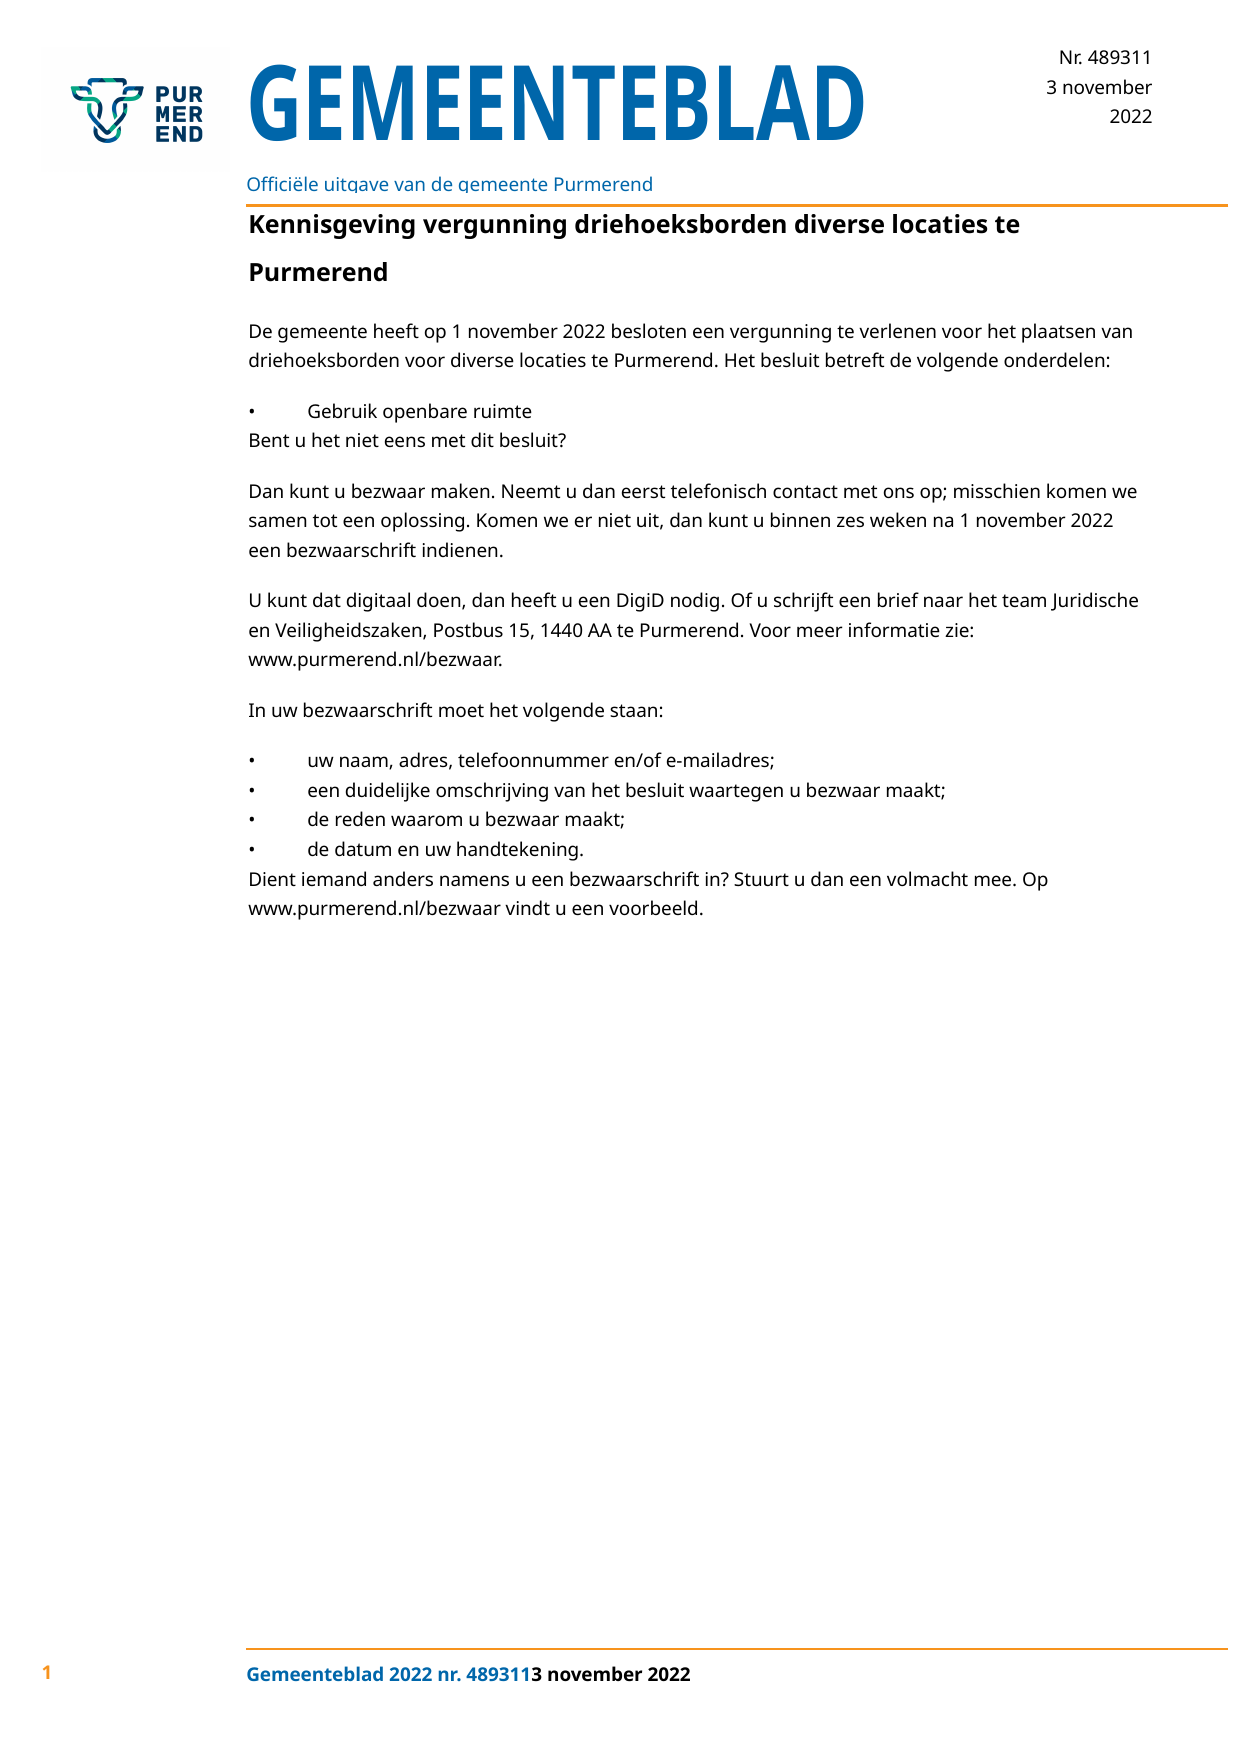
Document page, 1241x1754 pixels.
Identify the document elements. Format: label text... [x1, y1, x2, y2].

list een duidelijke omschrijving van het besluit waartegen u bezwaar maakt; [248, 777, 1152, 803]
picture [41, 47, 231, 172]
list uw naam, adres, telefoonnummer en/of e-mailadres; [248, 747, 1152, 773]
text Dan kunt u bezwaar maken. Neemt u dan eerst telefonisch contact met ons op; misschien komen we samen tot een oplossing. Komen we er niet uit, dan kunt u binnen zes weken na 1 november 2022 een bezwaarschrift indienen. [248, 478, 1152, 563]
text Dient iemand anders namens u een bezwaarschrift in? Stuurt u dan een volmacht mee. Op www.purmerend.nl/bezwaar vindt u een voorbeeld. [248, 866, 1152, 921]
text In uw bezwaarschrift moet het volgende staan: [248, 697, 1152, 723]
text De gemeente heeft op 1 november 2022 besloten een vergunning te verlenen voor het plaatsen van driehoeksborden voor diverse locaties te Purmerend. Het besluit betreft de volgende onderdelen: [248, 318, 1152, 373]
text Kennisgeving vergunning driehoeksborden diverse locaties te Purmerend [248, 207, 1152, 288]
text U kunt dat digitaal doen, dan heeft u een DigiD nodig. Of u schrijft een brief naar het team Juridische en Veiligheidszaken, Postbus 15, 1440 AA te Purmerend. Voor meer informatie zie: www.purmerend.nl/bezwaar. [248, 587, 1152, 672]
text Bent u het niet eens met dit besluit? [248, 427, 1152, 453]
list de reden waarom u bezwaar maakt; [248, 807, 1152, 832]
list Gebruik openbare ruimte [248, 398, 1152, 424]
list de datum en uw handtekening. [248, 836, 1152, 862]
